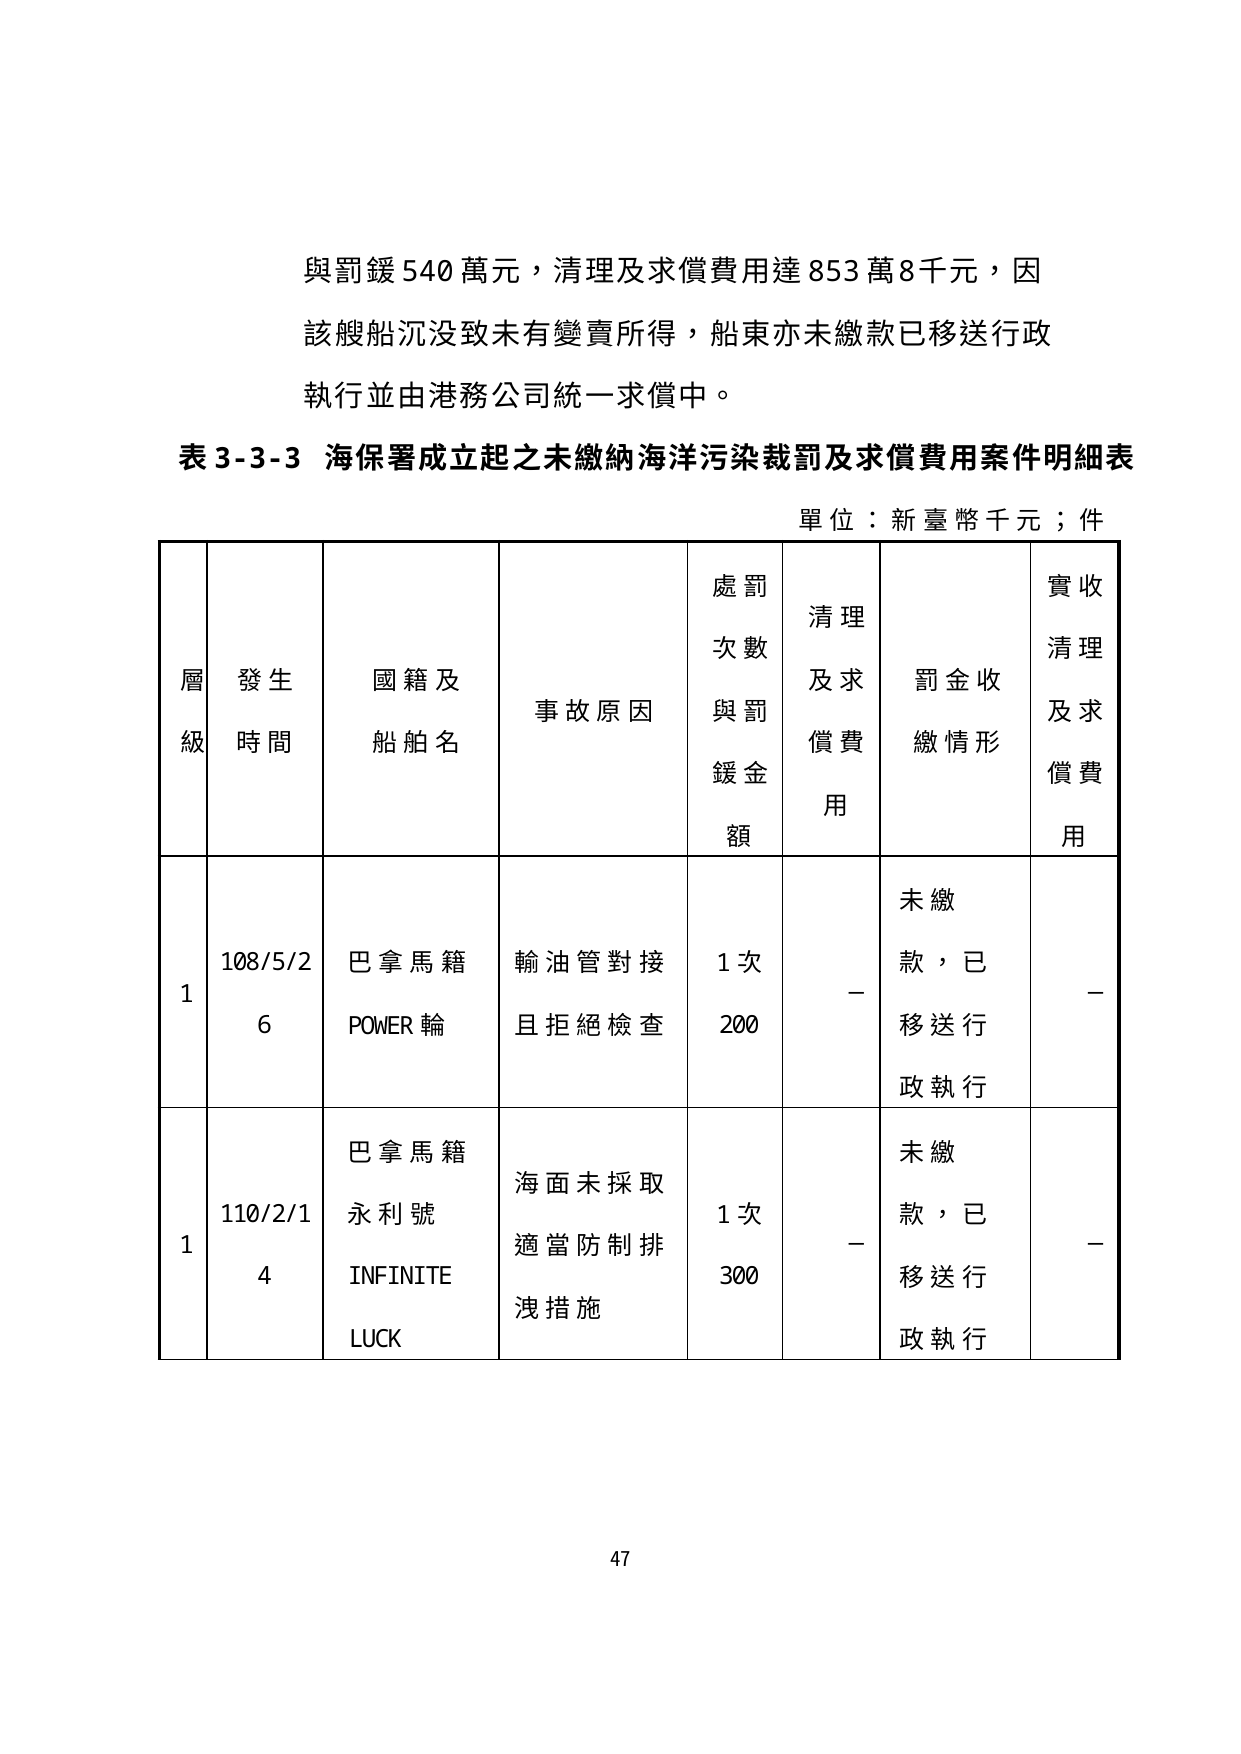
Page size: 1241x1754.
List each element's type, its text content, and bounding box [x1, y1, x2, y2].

table_cell 1次 200 [688, 857, 782, 1107]
table_header 處罰次數與罰鍰金額 [688, 543, 782, 855]
table_cell 1次 300 [688, 1108, 782, 1358]
text 表3-3-3 海保署成立起之未繳納海洋污染裁罰及求償費用案件明細表 [148, 415, 1166, 477]
table_header 罰金收繳情形 [881, 543, 1030, 855]
table_cell 巴拿馬籍永利號INFINITE LUCK [324, 1108, 498, 1358]
table_cell ─ [783, 1108, 879, 1358]
table_header 實收清理及求償費用 [1031, 543, 1117, 855]
table_cell 未繳款，已移送行政執行 [881, 1108, 1030, 1358]
table_cell ─ [1031, 1108, 1117, 1358]
table_cell 輸油管對接且拒絕檢查 [500, 857, 687, 1107]
table_header 國籍及 船舶名 [324, 543, 498, 855]
table_cell 巴拿馬籍POWER輪 [324, 857, 498, 1107]
table_header 清理及求償費用 [783, 543, 879, 855]
table_cell ─ [1031, 857, 1117, 1107]
text 單位：新臺幣千元；件 [236, 477, 1107, 540]
table_cell 1 [161, 1108, 206, 1358]
table_header 層級 [161, 543, 206, 855]
table_cell 海面未採取適當防制排洩措施 [500, 1108, 687, 1358]
table_header 事故原因 [500, 543, 687, 855]
table_cell 1 [161, 857, 206, 1107]
table_cell 110/2/14 [208, 1108, 322, 1358]
table_cell ─ [783, 857, 879, 1107]
table_header 發生時間 [208, 543, 322, 855]
table_cell 未繳款，已移送行政執行 [881, 857, 1030, 1107]
text 與罰鍰540萬元，清理及求償費用達853萬8千元，因該艘船沉没致未有變賣所得，船東亦未繳款已移送行政執行並由港務公司統一求償中。 [266, 227, 1063, 415]
table_cell 108/5/26 [208, 857, 322, 1107]
